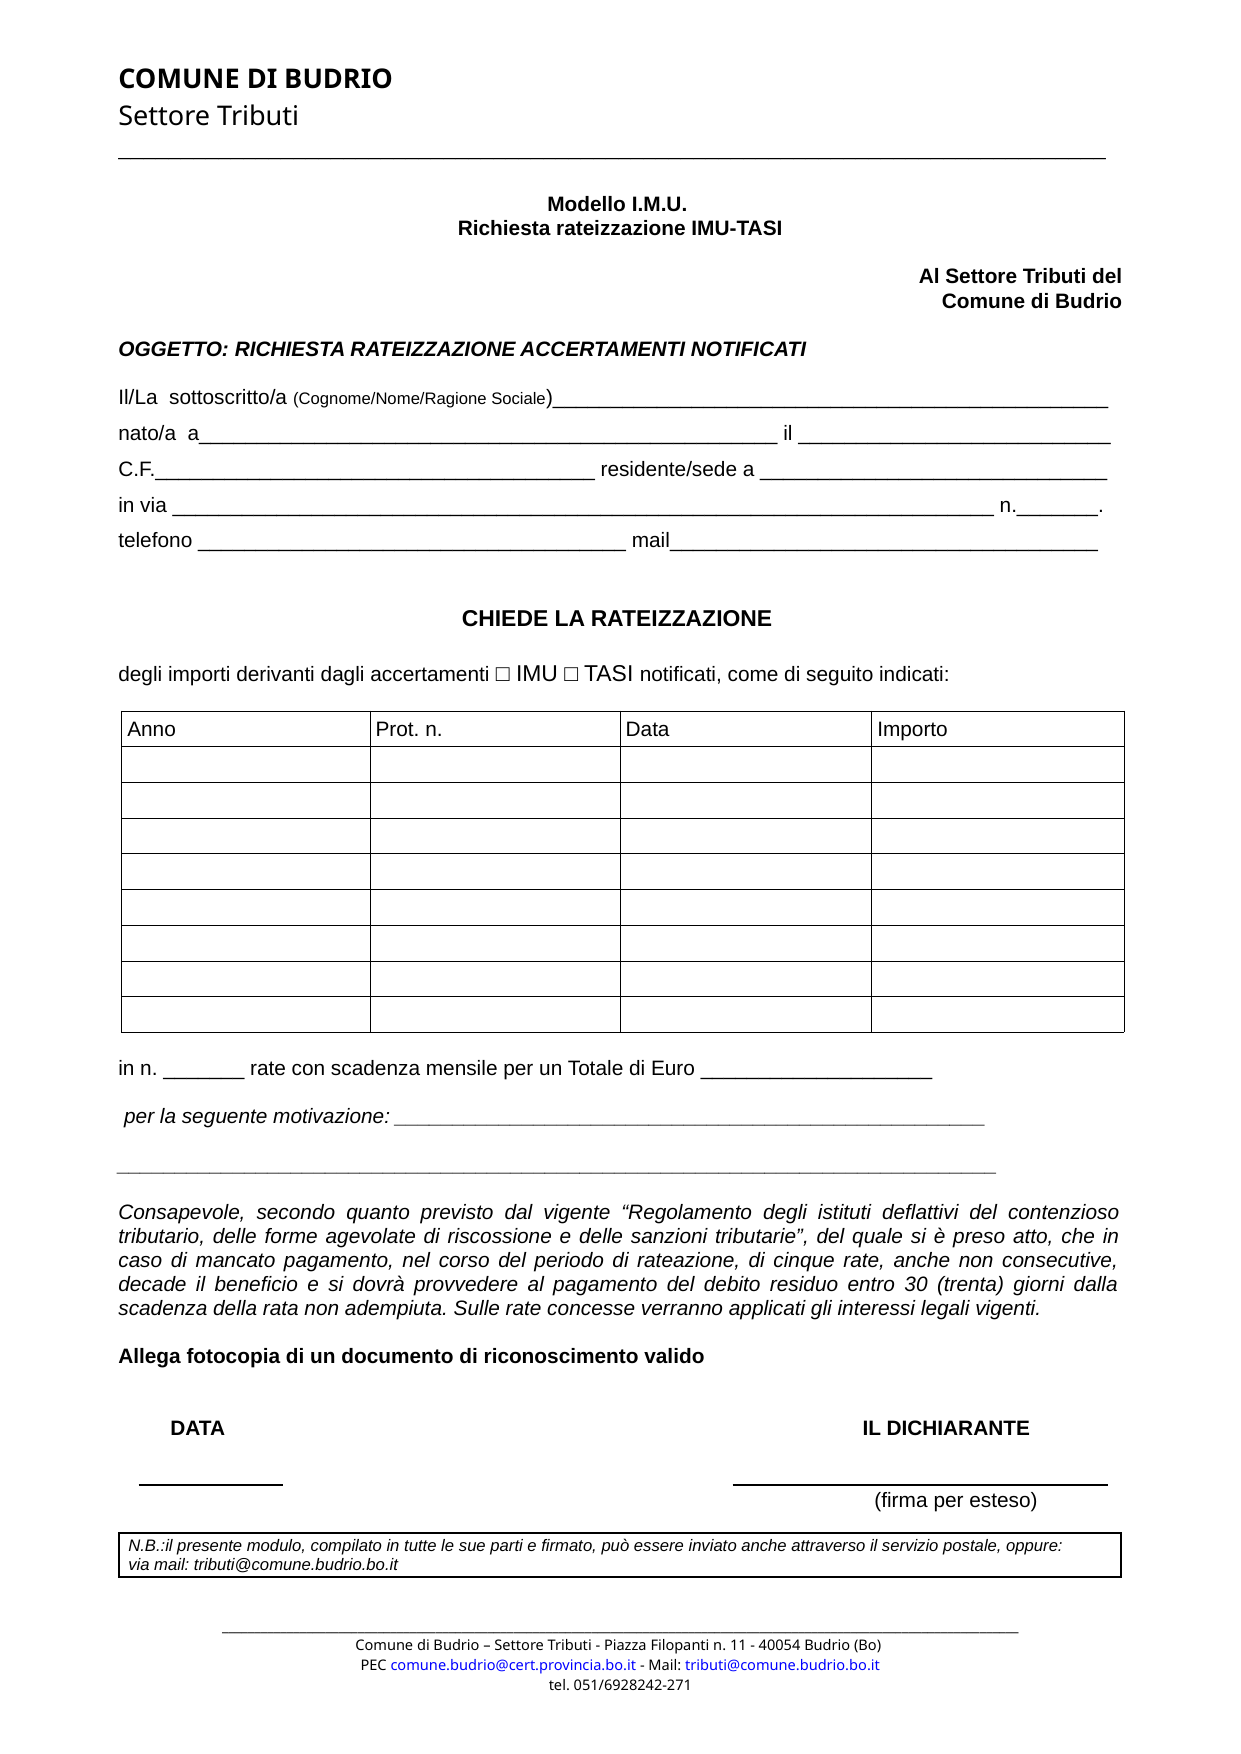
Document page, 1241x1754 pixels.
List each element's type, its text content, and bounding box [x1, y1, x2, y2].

table_cell [371, 890, 620, 925]
text DATA IL DICHIARANTE [118, 1416, 1122, 1439]
table_cell [621, 854, 871, 889]
text Allega fotocopia di un documento di riconoscimento valido [118, 1344, 1122, 1368]
text Al Settore Tributi del [118, 264, 1122, 288]
table_cell [122, 926, 370, 961]
text Il/La sottoscritto/a (Cognome/Nome/Ragione Sociale)________________________________________________ [118, 384, 1122, 408]
text nato/a a__________________________________________________ il ___________________________ [118, 421, 1122, 444]
table_cell [621, 747, 871, 782]
table_cell [371, 997, 620, 1032]
table_cell [122, 890, 370, 925]
table_cell [621, 997, 871, 1032]
table_cell [371, 747, 620, 782]
table_cell [122, 962, 370, 996]
text in n. _______ rate con scadenza mensile per un Totale di Euro ____________________ [118, 1056, 1122, 1080]
table_cell [122, 747, 370, 782]
table_cell [621, 962, 871, 996]
table_cell [371, 819, 620, 853]
table_header Anno [122, 712, 370, 746]
text OGGETTO: RICHIESTA RATEIZZAZIONE ACCERTAMENTI NOTIFICATI [118, 337, 1122, 361]
table_cell [371, 962, 620, 996]
text via mail: tributi@comune.budrio.bo.it [120, 1551, 1120, 1576]
text Modello I.M.U. [118, 191, 1122, 215]
table_cell [872, 890, 1124, 925]
text ____________________________________________________________________________ [118, 1152, 1122, 1176]
table_cell [371, 783, 620, 818]
subtitle CHIEDE LA RATEIZZAZIONE [118, 605, 1122, 631]
table_cell [872, 926, 1124, 961]
table_header Prot. n. [371, 712, 620, 746]
text C.F.______________________________________ residente/sede a ______________________________ [118, 456, 1122, 480]
table_cell [621, 783, 871, 818]
table_cell [122, 854, 370, 889]
table_cell [621, 926, 871, 961]
text per la seguente motivazione: ___________________________________________________ [118, 1104, 1122, 1128]
table_header Data [621, 712, 871, 746]
table_cell [122, 997, 370, 1032]
table_cell [621, 890, 871, 925]
table_cell [371, 854, 620, 889]
text (firma per esteso) [118, 1488, 1101, 1512]
table_cell [872, 962, 1124, 996]
table_header Importo [872, 712, 1124, 746]
table_cell [872, 747, 1124, 782]
table_cell [371, 926, 620, 961]
table_cell [122, 783, 370, 818]
table_cell [872, 997, 1124, 1032]
table_cell [872, 819, 1124, 853]
table_cell [122, 819, 370, 853]
table_cell [872, 783, 1124, 818]
text Richiesta rateizzazione IMU-TASI [118, 216, 1122, 239]
table_cell [621, 819, 871, 853]
table_cell [872, 854, 1124, 889]
text in via _______________________________________________________________________ n._______. [118, 492, 1122, 516]
text degli importi derivanti dagli accertamenti □ IMU □ TASI notificati, come di seguito indicati: [118, 660, 1122, 686]
text telefono _____________________________________ mail_____________________________________ [118, 528, 1122, 552]
text Comune di Budrio [118, 288, 1122, 312]
text N.B.:il presente modulo, compilato in tutte le sue parti e firmato, può essere inviato anche attraverso il servizio postale, oppure: [120, 1534, 1120, 1551]
text Consapevole, secondo quanto previsto dal vigente “Regolamento degli istituti deflattivi del contenzioso tributario, delle forme agevolate di riscossione e delle sanzioni tributarie”, del quale si è preso atto, che in caso di mancato pagamento, nel corso del periodo di rateazione, di cinque rate, anche non consecutive, decade il beneficio e si dovrà provvedere al pagamento del debito residuo entro 30 (trenta) giorni dalla scadenza della rata non adempiuta. Sulle rate concesse verranno applicati gli interessi legali vigenti. [118, 1200, 1122, 1320]
